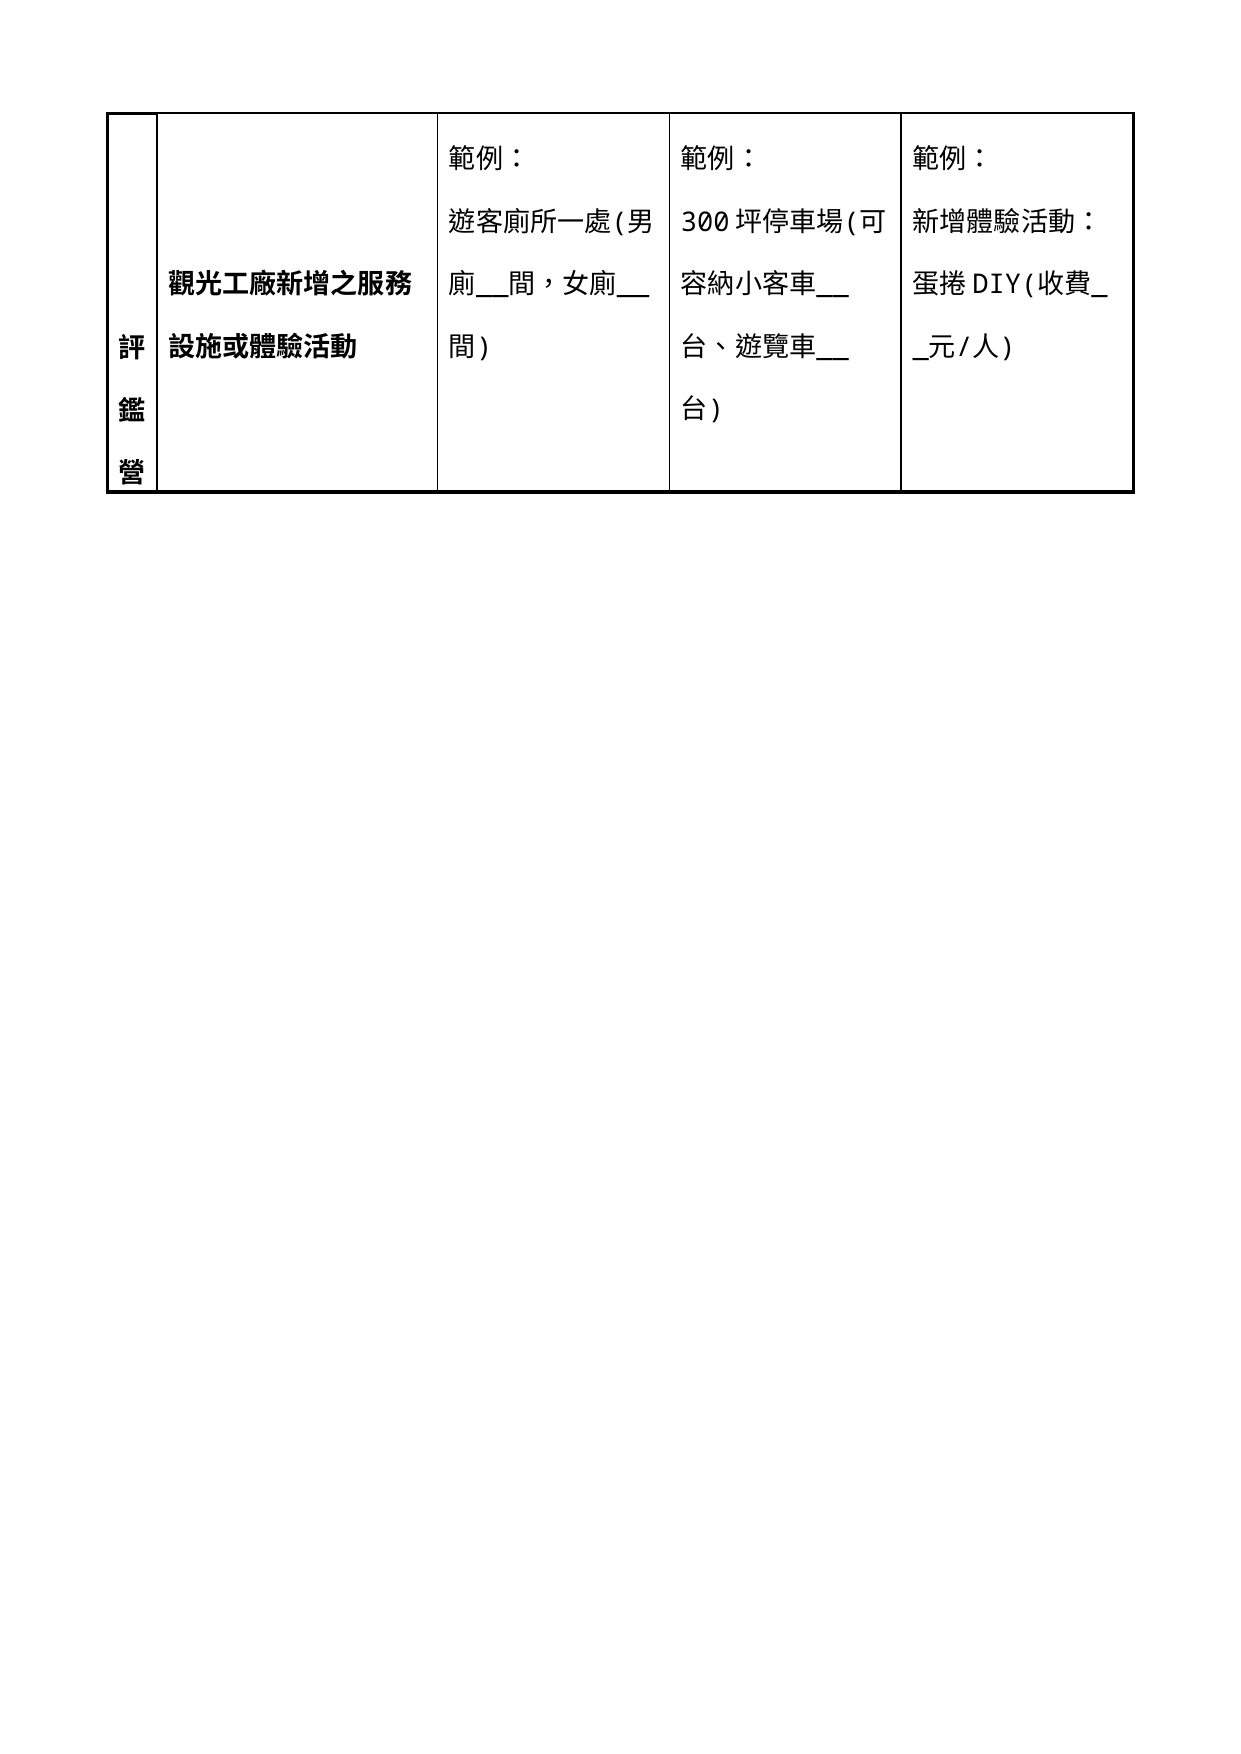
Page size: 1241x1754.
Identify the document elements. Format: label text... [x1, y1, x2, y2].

table_cell 範例： 新增體驗活動：蛋捲DIY(收費__元/人) [902, 114, 1132, 490]
table_cell 範例： 300坪停車場(可容納小客車__台、遊覽車__台) [670, 114, 900, 490]
table_cell 續期評鑑營運資訊 [109, 115, 156, 490]
table_cell 觀光工廠新增之服務設施或體驗活動 [158, 114, 437, 490]
table_cell 範例： 遊客廁所一處(男廁__間，女廁__間) [438, 114, 669, 490]
